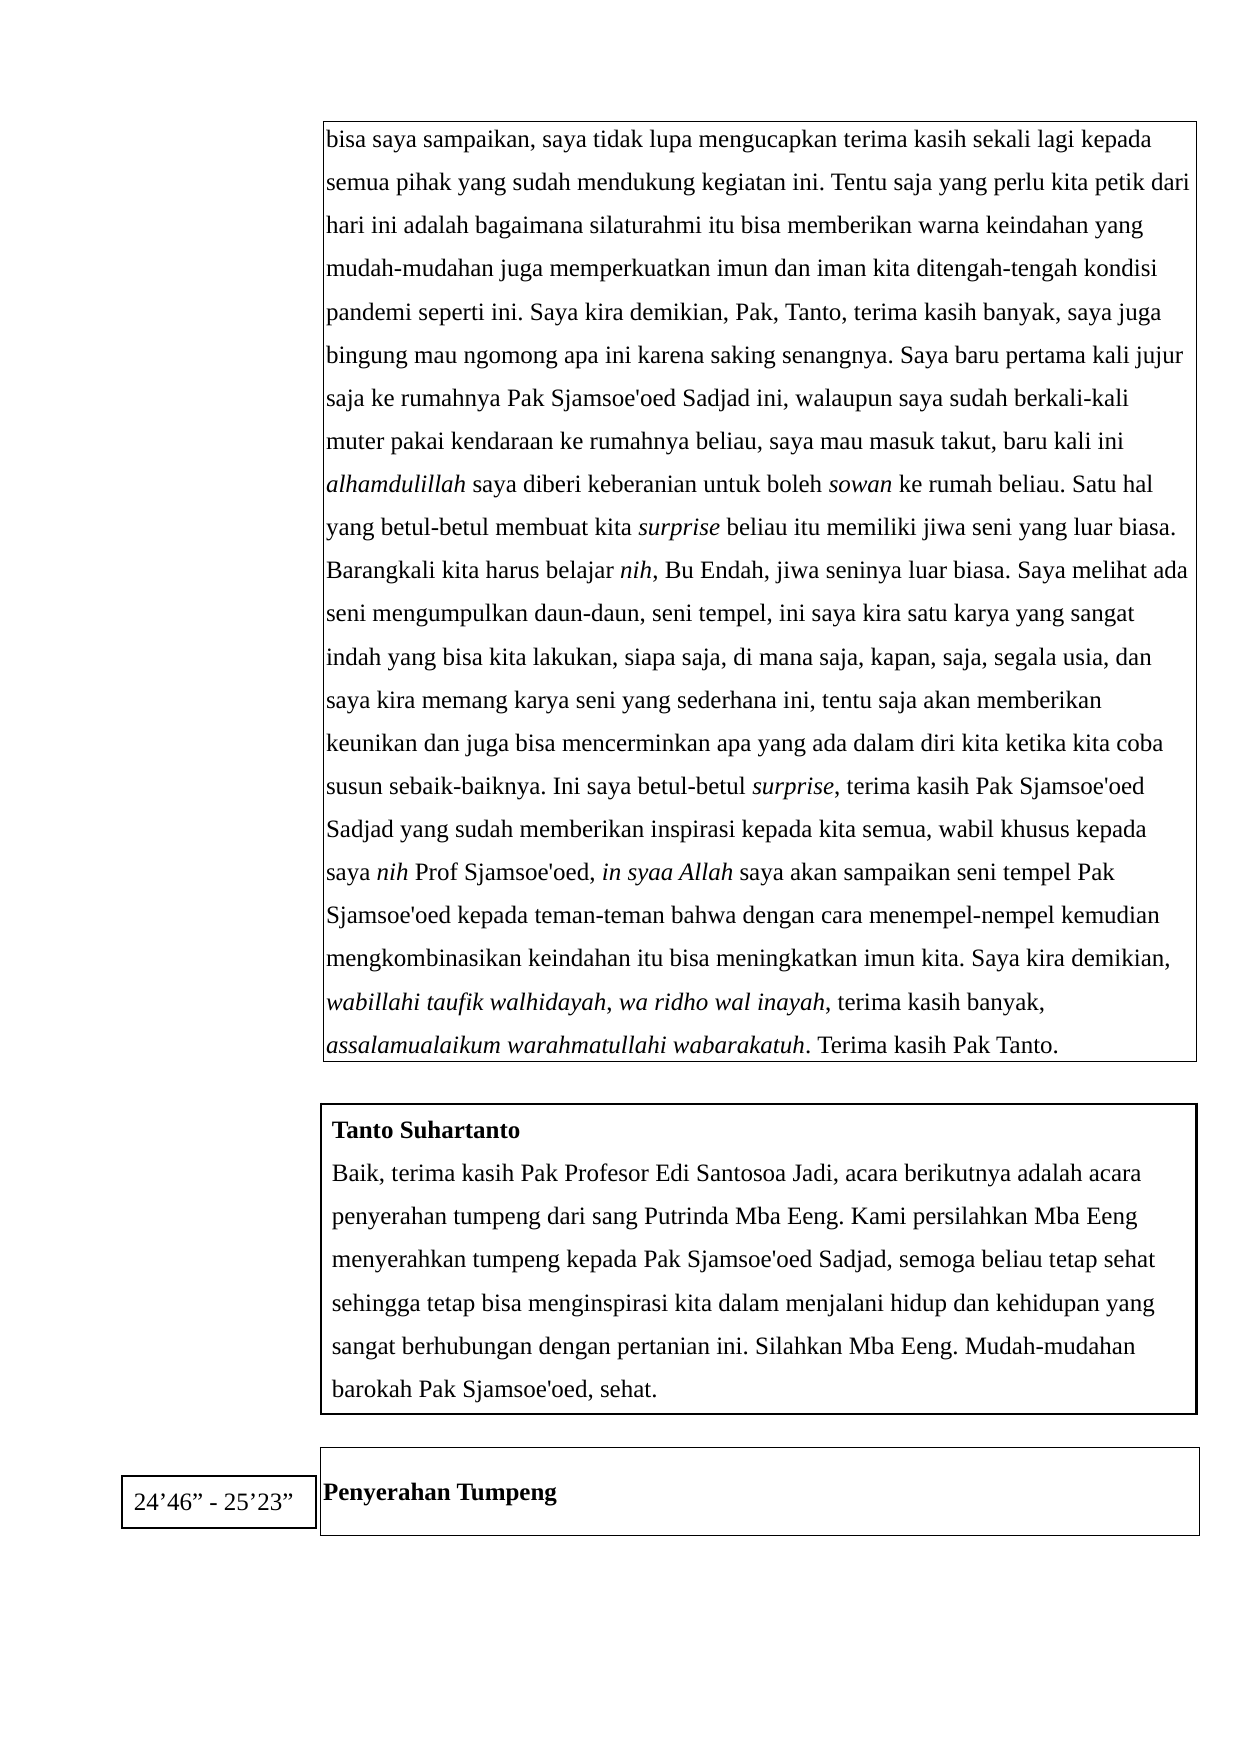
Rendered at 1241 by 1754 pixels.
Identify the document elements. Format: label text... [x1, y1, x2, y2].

table_cell 24’46” - 25’23” [118, 1447, 320, 1535]
table_header bisa saya sampaikan, saya tidak lupa mengucapkan terima kasih sekali lagi kepada semua pihak yang sudah mendukung kegiatan ini. Tentu saja yang perlu kita petik dari hari ini adalah bagaimana silaturahmi itu bisa memberikan warna keindahan yang mudah-mudahan juga memperkuatkan imun dan iman kita ditengah-tengah kondisi pandemi seperti ini. Saya kira demikian, Pak, Tanto, terima kasih banyak, saya juga bingung mau ngomong apa ini karena saking senangnya. Saya baru pertama kali jujur saja ke rumahnya Pak Sjamsoe'oed Sadjad ini, walaupun saya sudah berkali-kali muter pakai kendaraan ke rumahnya beliau, saya mau masuk takut, baru kali ini alhamdulillah saya diberi keberanian untuk boleh sowan ke rumah beliau. Satu hal yang betul-betul membuat kita surprise beliau itu memiliki jiwa seni yang luar biasa. Barangkali kita harus belajar nih, Bu Endah, jiwa seninya luar biasa. Saya melihat ada seni mengumpulkan daun-daun, seni tempel, ini saya kira satu karya yang sangat indah yang bisa kita lakukan, siapa saja, di mana saja, kapan, saja, segala usia, dan saya kira memang karya seni yang sederhana ini, tentu saja akan memberikan keunikan dan juga bisa mencerminkan apa yang ada dalam diri kita ketika kita coba susun sebaik-baiknya. Ini saya betul-betul surprise, terima kasih Pak Sjamsoe'oed Sadjad yang sudah memberikan inspirasi kepada kita semua, wabil khusus kepada saya nih Prof Sjamsoe'oed, in syaa Allah saya akan sampaikan seni tempel Pak Sjamsoe'oed kepada teman-teman bahwa dengan cara menempel-nempel kemudian mengkombinasikan keindahan itu bisa meningkatkan imun kita. Saya kira demikian, wabillahi taufik walhidayah, wa ridho wal inayah, terima kasih banyak, assalamualaikum warahmatullahi wabarakatuh. Terima kasih Pak Tanto. [324, 122, 1196, 1061]
table_header Tanto Suhartanto Baik, terima kasih Pak Profesor Edi Santosoa Jadi, acara berikutnya adalah acara penyerahan tumpeng dari sang Putrinda Mba Eeng. Kami persilahkan Mba Eeng menyerahkan tumpeng kepada Pak Sjamsoe'oed Sadjad, semoga beliau tetap sehat sehingga tetap bisa menginspirasi kita dalam menjalani hidup dan kehidupan yang sangat berhubungan dengan pertanian ini. Silahkan Mba Eeng. Mudah-mudahan barokah Pak Sjamsoe'oed, sehat. [322, 1105, 1195, 1413]
table_cell [320, 118, 1199, 1447]
table_cell Penyerahan Tumpeng [321, 1448, 1199, 1535]
table_cell [118, 118, 320, 1447]
